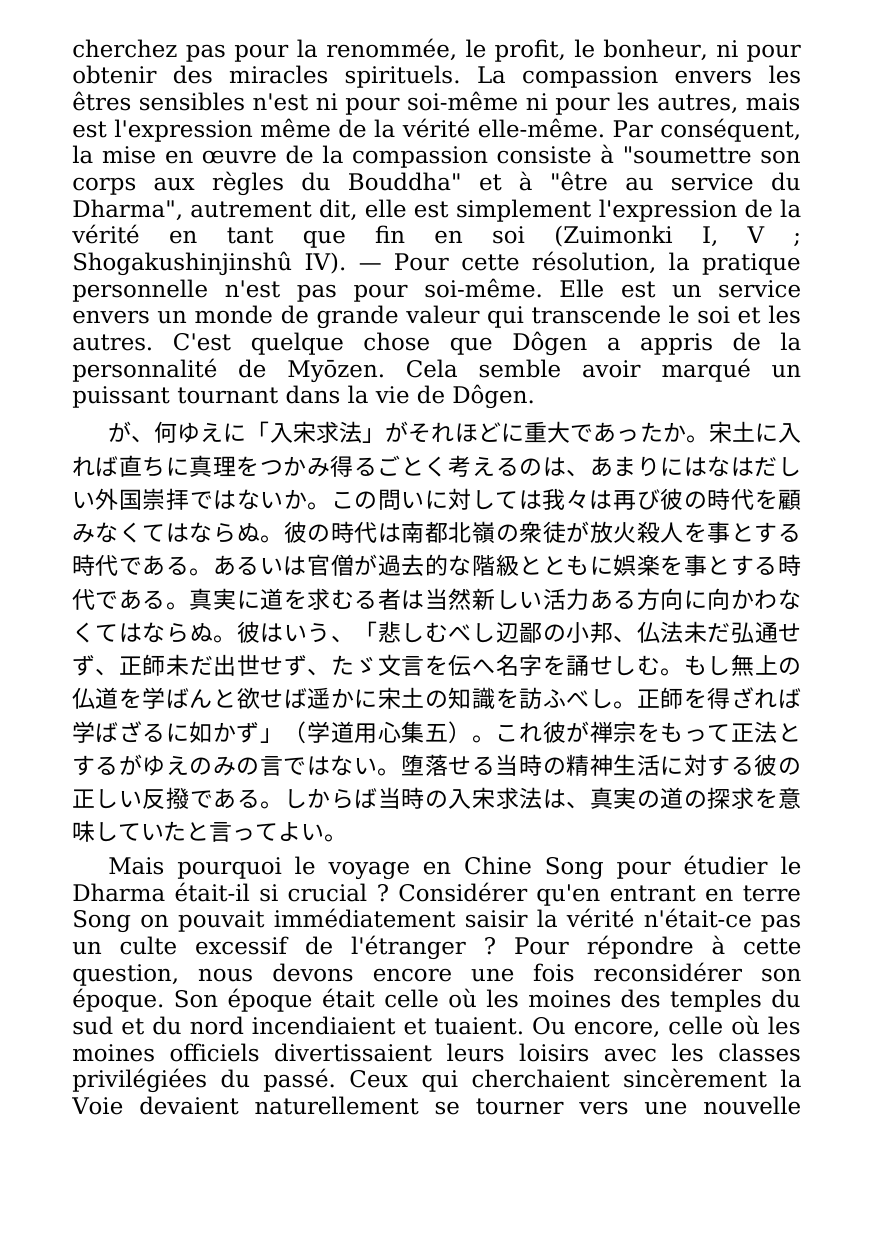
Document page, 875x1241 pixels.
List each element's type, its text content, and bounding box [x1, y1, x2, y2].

text cherchez pas pour la renommée, le profit, le bonheur, ni pour obtenir des miracles spirituels. La compassion envers les êtres sensibles n'est ni pour soi-même ni pour les autres, mais est l'expression même de la vérité elle-même. Par conséquent, la mise en œuvre de la compassion consiste à "soumettre son corps aux règles du Bouddha" et à "être au service du Dharma", autrement dit, elle est simplement l'expression de la vérité en tant que fin en soi (Zuimonki I, V ; Shogakushinjinshû IV). — Pour cette résolution, la pratique personnelle n'est pas pour soi-même. Elle est un service envers un monde de grande valeur qui transcende le soi et les autres. C'est quelque chose que Dôgen a appris de la personnalité de Myōzen. Cela semble avoir marqué un puissant tournant dans la vie de Dôgen. [72, 36, 802, 409]
text Mais pourquoi le voyage en Chine Song pour étudier le Dharma était-il si crucial ? Considérer qu'en entrant en terre Song on pouvait immédiatement saisir la vérité n'était-ce pas un culte excessif de l'étranger ? Pour répondre à cette question, nous devons encore une fois reconsidérer son époque. Son époque était celle où les moines des temples du sud et du nord incendiaient et tuaient. Ou encore, celle où les moines officiels divertissaient leurs loisirs avec les classes privilégiées du passé. Ceux qui cherchaient sincèrement la Voie devaient naturellement se tourner vers une nouvelle [72, 853, 802, 1120]
text が、何ゆえに「入宋求法」がそれほどに重大であったか。宋土に入れば直ちに真理をつかみ得るごとく考えるのは、あまりにはなはだしい外国崇拝ではないか。この問いに対しては我々は再び彼の時代を顧みなくてはならぬ。彼の時代は南都北嶺の衆徒が放火殺人を事とする時代である。あるいは官僧が過去的な階級とともに娯楽を事とする時代である。真実に道を求むる者は当然新しい活力ある方向に向かわなくてはならぬ。彼はいう、「悲しむべし辺鄙の小邦、仏法未だ弘通せず、正師未だ出世せず、たゞ文言を伝へ名字を誦せしむ。もし無上の仏道を学ばんと欲せば遥かに宋土の知識を訪ふべし。正師を得ざれば学ばざるに如かず」（学道用心集五）。これ彼が禅宗をもって正法とするがゆえのみの言ではない。堕落せる当時の精神生活に対する彼の正しい反撥である。しからば当時の入宋求法は、真実の道の探求を意味していたと言ってよい。 [72, 415, 802, 847]
